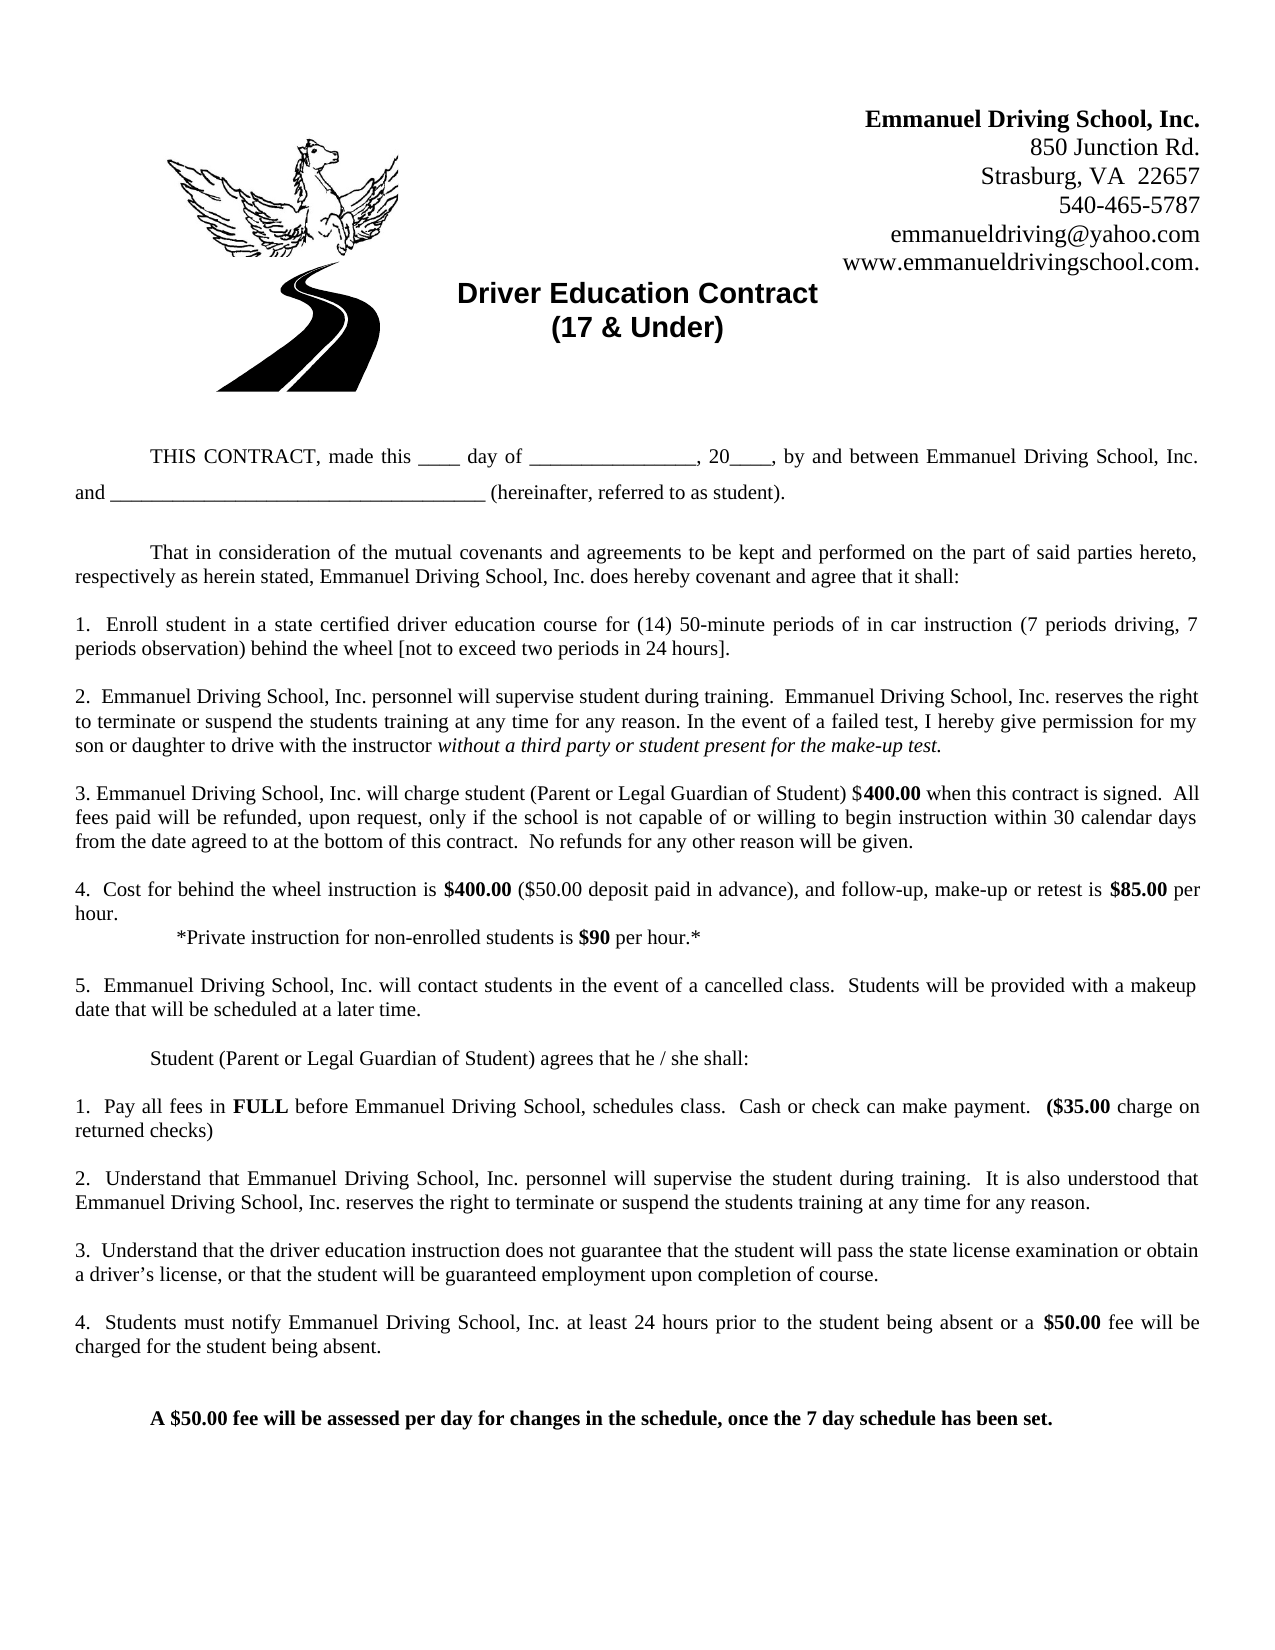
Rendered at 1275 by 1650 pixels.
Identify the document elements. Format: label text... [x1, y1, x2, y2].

text 5. Emmanuel Driving School, Inc. will contact students in the event of a cancelled class. Students will be provided with a makeup date that will be scheduled at a later time. [75, 973, 1200, 1021]
text 1. Pay all fees in FULL before Emmanuel Driving School, schedules class. Cash or check can make payment. ($35.00 charge on returned checks) [75, 1093, 1200, 1142]
text [75, 161, 156, 190]
text [215, 310, 313, 343]
text 3. Understand that the driver education instruction does not guarantee that the student will pass the state license examination or obtain a driver’s license, or that the student will be guaranteed employment upon completion of course. [75, 1238, 1200, 1286]
text 2. Emmanuel Driving School, Inc. personnel will supervise student during training. Emmanuel Driving School, Inc. reserves the right to terminate or suspend the students training at any time for any reason. In the event of a failed test, I hereby give permission for my son or daughter to drive with the instructor without a third party or student present for the make-up test. [75, 684, 1200, 757]
text www.emmanueldrivingschool.com. [75, 247, 1200, 276]
list A $50.00 fee will be assessed per day for changes in the schedule, once the 7 day schedule has been set. [150, 1406, 1200, 1430]
text (17 & Under) [382, 310, 1200, 343]
text Driver Education Contract [382, 276, 1200, 310]
text [215, 276, 311, 310]
text [75, 276, 214, 310]
text [75, 219, 156, 247]
list *Private instruction for non-enrolled students is $90 per hour.* [150, 925, 1200, 949]
text THIS CONTRACT, made this ____ day of ________________, 20____, by and between Emmanuel Driving School, Inc. and ____________________________________ (hereinafter, referred to as student). [75, 444, 1200, 504]
text 3. Emmanuel Driving School, Inc. will charge student (Parent or Legal Guardian of Student) $400.00 when this contract is signed. All fees paid will be refunded, upon request, only if the school is not capable of or willing to begin instruction within 30 calendar days from the date agreed to at the bottom of this contract. No refunds for any other reason will be given. [75, 781, 1200, 853]
text 1. Enroll student in a state certified driver education course for (14) 50-minute periods of in car instruction (7 periods driving, 7 periods observation) behind the wheel [not to exceed two periods in 24 hours]. [75, 612, 1200, 660]
text [75, 132, 156, 161]
text Student (Parent or Legal Guardian of Student) agrees that he / she shall: [75, 1045, 1200, 1069]
text That in consideration of the mutual covenants and agreements to be kept and performed on the part of said parties hereto, respectively as herein stated, Emmanuel Driving School, Inc. does hereby covenant and agree that it shall: [75, 540, 1200, 588]
text [306, 276, 381, 310]
text 850 Junction Rd. [400, 132, 1200, 161]
text 2. Understand that Emmanuel Driving School, Inc. personnel will supervise the student during training. It is also understood that Emmanuel Driving School, Inc. reserves the right to terminate or suspend the students training at any time for any reason. [75, 1166, 1200, 1214]
text 4. Students must notify Emmanuel Driving School, Inc. at least 24 hours prior to the student being absent or a $50.00 fee will be charged for the student being absent. [75, 1310, 1200, 1358]
text 540-465-5787 [400, 190, 1200, 219]
text 4. Cost for behind the wheel instruction is $400.00 ($50.00 deposit paid in advance), and follow-up, make-up or retest is $85.00 per hour. [75, 877, 1200, 925]
picture [157, 128, 399, 257]
text Emmanuel Driving School, Inc. [75, 104, 1200, 132]
text Strasburg, VA 22657 [400, 161, 1200, 190]
text emmanueldriving@yahoo.com [400, 219, 1200, 247]
text [75, 310, 214, 343]
text [75, 190, 156, 219]
